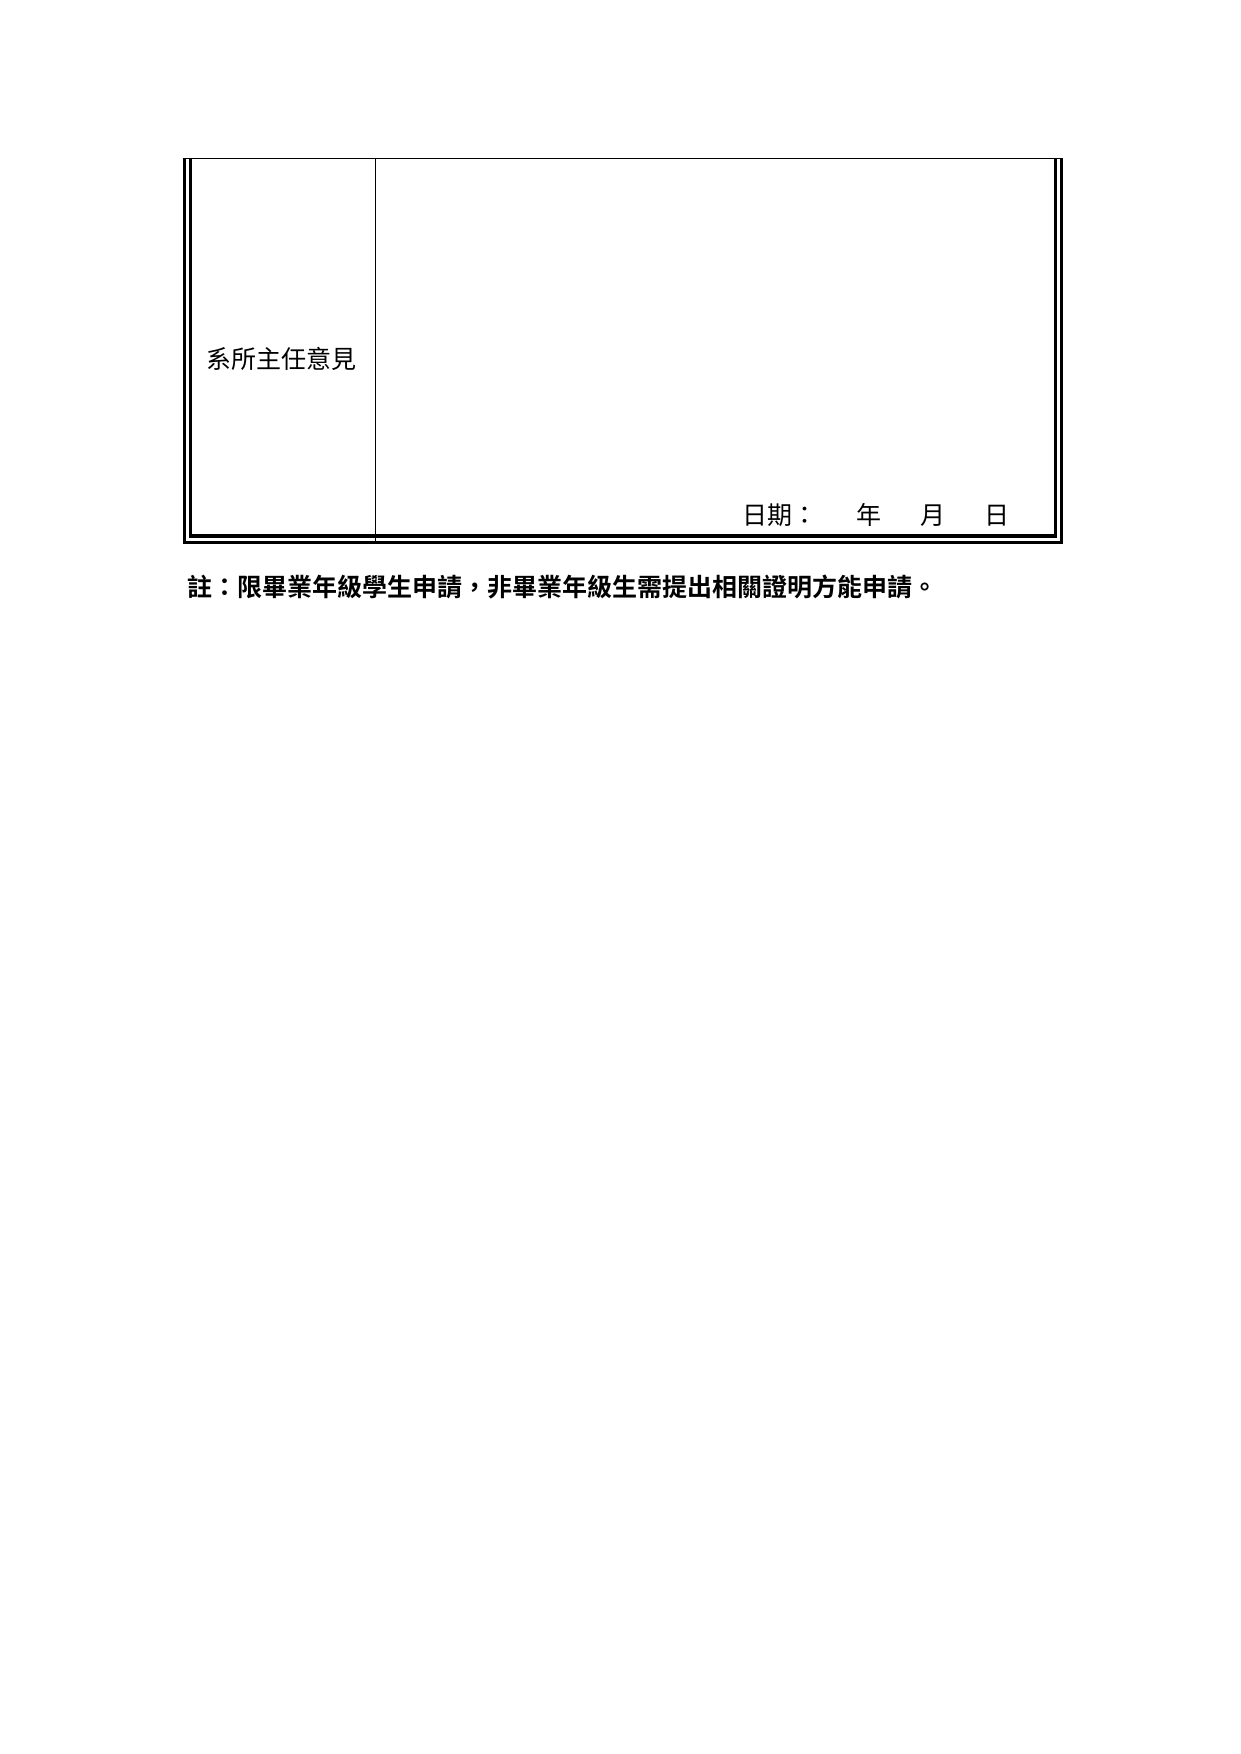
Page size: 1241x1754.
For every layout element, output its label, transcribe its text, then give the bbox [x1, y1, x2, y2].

table_cell 系所主任意見 [192, 159, 375, 534]
table_cell 日期： 年 月 日 [376, 159, 1054, 534]
text 註：限畢業年級學生申請，非畢業年級生需提出相關證明方能申請。 [187, 544, 1053, 606]
